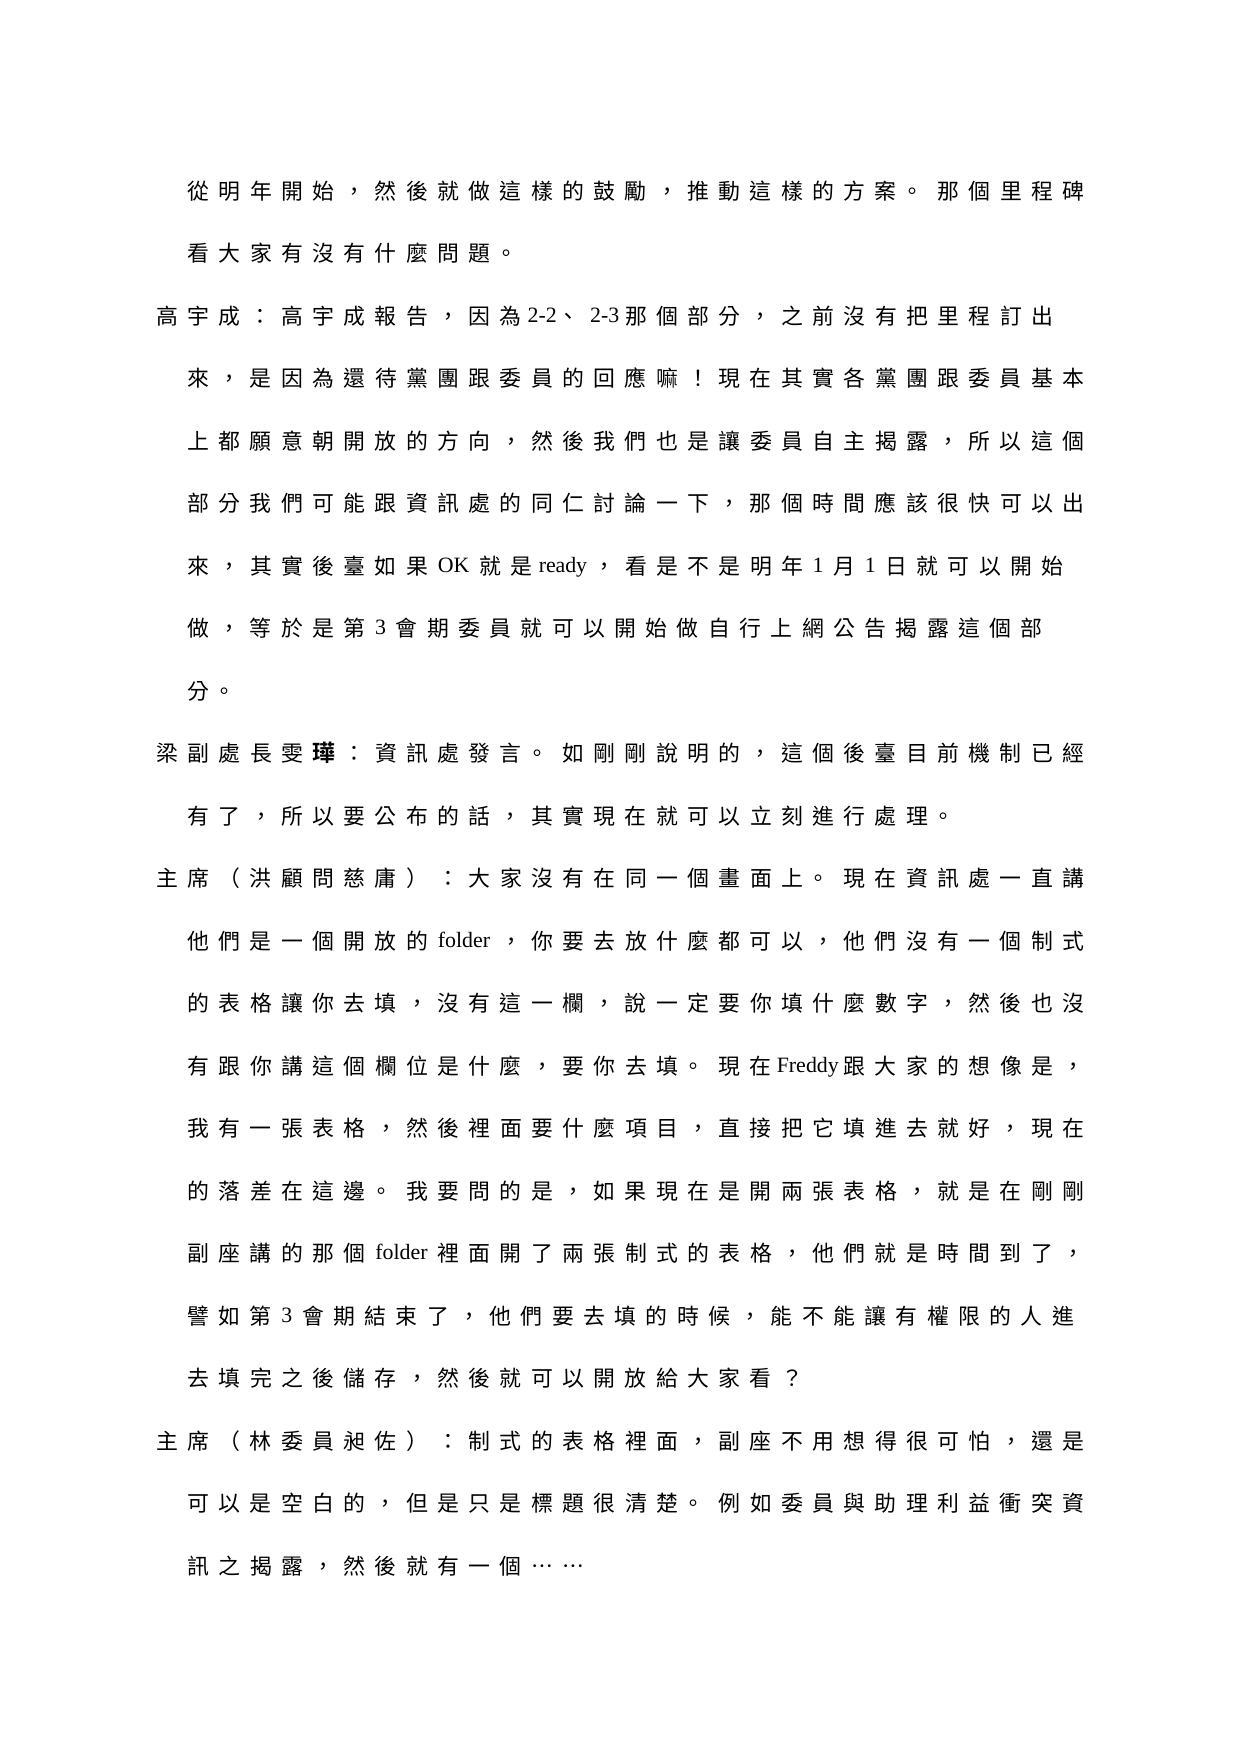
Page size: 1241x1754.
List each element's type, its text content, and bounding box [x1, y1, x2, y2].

text 高宇成：高宇成報告，因為2-2、2-3那個部分，之前沒有把里程訂出來，是因為還待黨團跟委員的回應嘛！現在其實各黨團跟委員基本上都願意朝開放的方向，然後我們也是讓委員自主揭露，所以這個部分我們可能跟資訊處的同仁討論一下，那個時間應該很快可以出來，其實後臺如果OK就是ready，看是不是明年1月1日就可以開始做，等於是第3會期委員就可以開始做自行上網公告揭露這個部分。 [151, 283, 1089, 721]
text 主席（洪顧問慈庸）：大家沒有在同一個畫面上。現在資訊處一直講他們是一個開放的folder，你要去放什麼都可以，他們沒有一個制式的表格讓你去填，沒有這一欄，說一定要你填什麼數字，然後也沒有跟你講這個欄位是什麼，要你去填。現在Freddy跟大家的想像是，我有一張表格，然後裡面要什麼項目，直接把它填進去就好，現在的落差在這邊。我要問的是，如果現在是開兩張表格，就是在剛剛副座講的那個folder裡面開了兩張制式的表格，他們就是時間到了，譬如第3會期結束了，他們要去填的時候，能不能讓有權限的人進去填完之後儲存，然後就可以開放給大家看？ [151, 846, 1089, 1408]
text 梁副處長雯璍：資訊處發言。如剛剛說明的，這個後臺目前機制已經有了，所以要公布的話，其實現在就可以立刻進行處理。 [151, 721, 1089, 846]
text 從明年開始，然後就做這樣的鼓勵，推動這樣的方案。那個里程碑看大家有沒有什麼問題。 [151, 158, 1089, 283]
text 主席（林委員昶佐）：制式的表格裡面，副座不用想得很可怕，還是可以是空白的，但是只是標題很清楚。例如委員與助理利益衝突資訊之揭露，然後就有一個…… [151, 1408, 1089, 1596]
